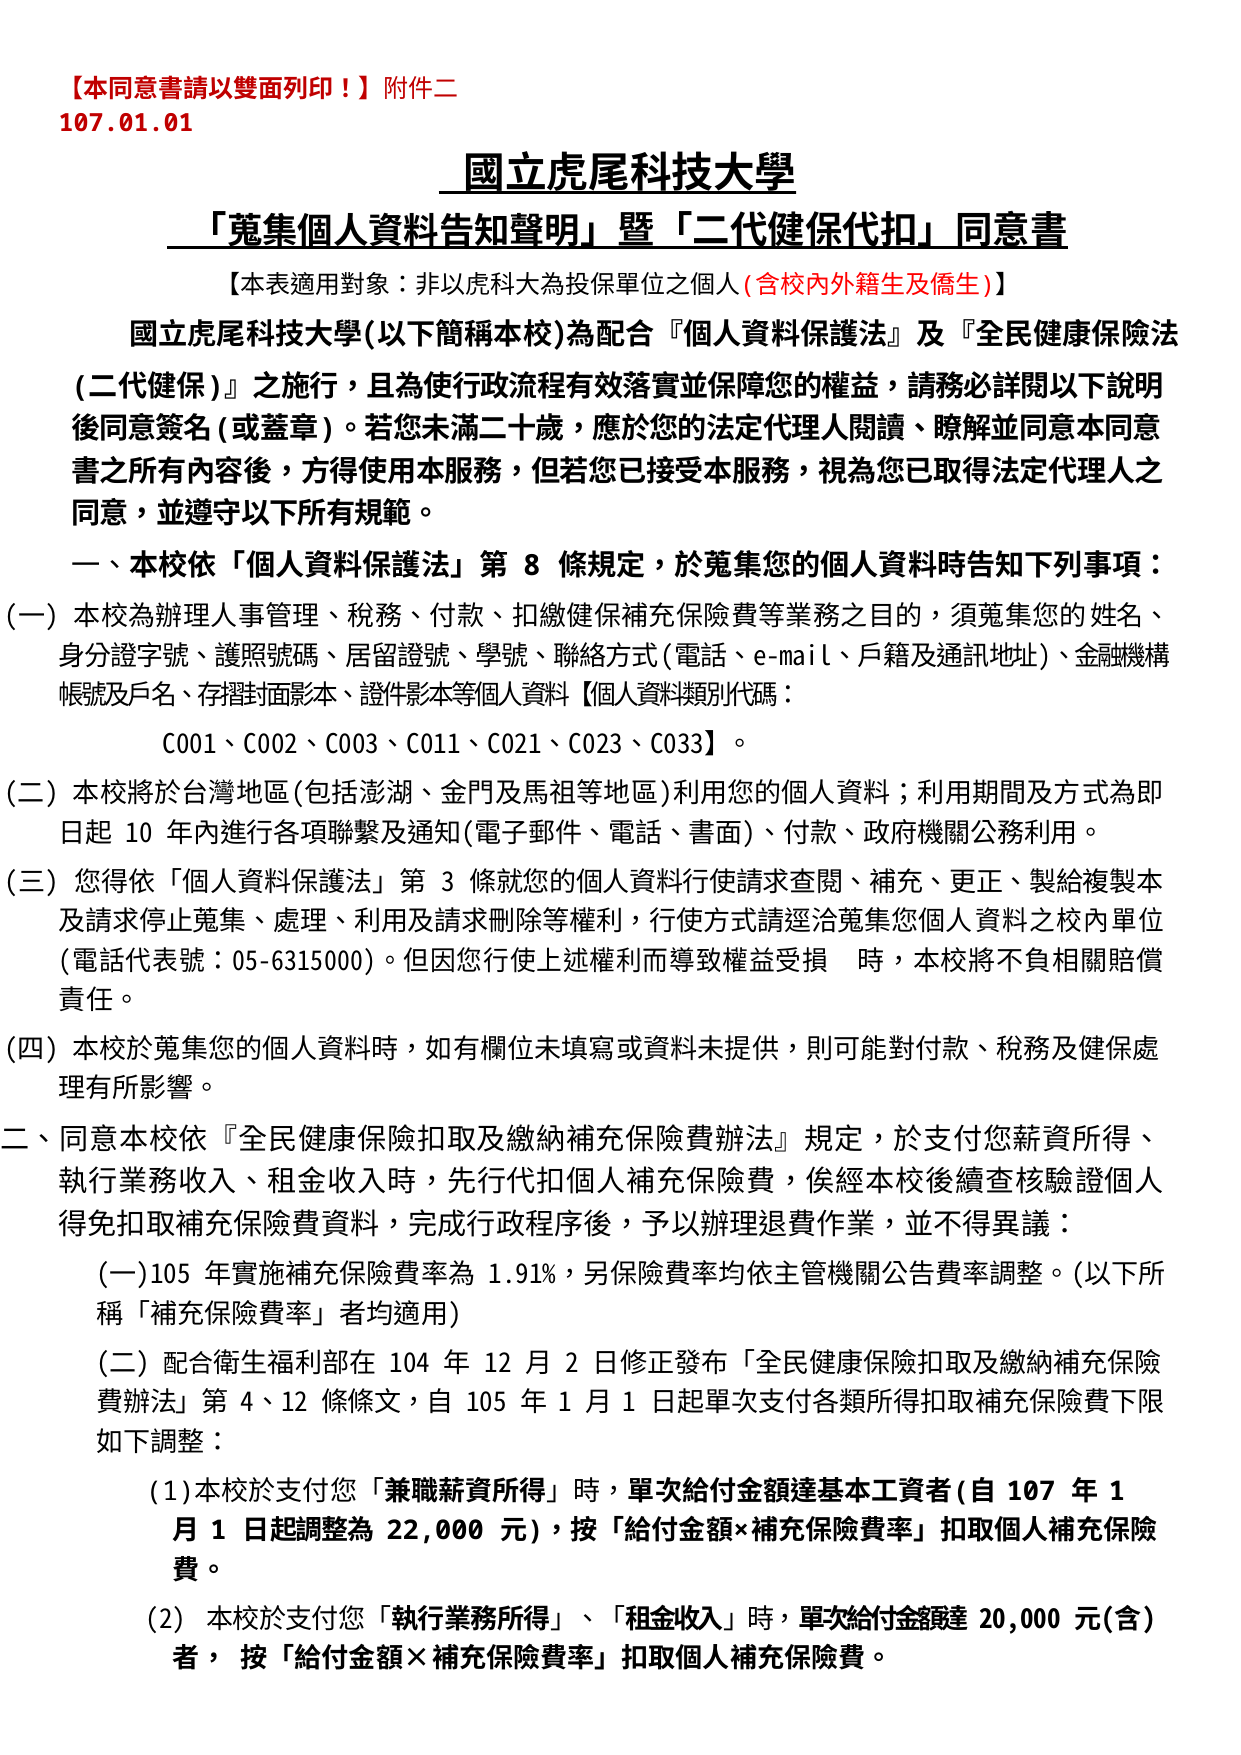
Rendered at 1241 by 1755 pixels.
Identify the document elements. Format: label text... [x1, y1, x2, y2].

subtitle 國立虎尾科技大學(以下簡稱本校)為配合『個人資料保護法』及『全民健康保險法 [129, 310, 1182, 353]
text C001、C002、C003、C011、C021、C023、C033】。 [162, 722, 1182, 761]
text 「蒐集個人資料告知聲明」暨「二代健保代扣」同意書 [58, 199, 1176, 254]
text (2) 本校於支付您「執行業務所得」、「租金收入」時，單次給付金額達 20,000 元(含)者， 按「給付金額×補充保險費率」扣取個人補充保險費。 [146, 1597, 1171, 1675]
text (二) 配合衛生福利部在 104 年 12 月 2 日修正發布「全民健康保險扣取及繳納補充保險費辦法」第 4、12 條條文，自 105 年 1 月 1 日起單次支付各類所得扣取補充保險費下限如下調整： [96, 1341, 1182, 1459]
text 【本同意書請以雙面列印！】附件二 107.01.01 [58, 69, 1182, 139]
subtitle 二、同意本校依『全民健康保險扣取及繳納補充保險費辦法』規定，於支付您薪資所得、執行業務收入、租金收入時，先行代扣個人補充保險費，俟經本校後續查核驗證個人得免扣取補充保險費資料，完成行政程序後，予以辦理退費作業，並不得異議： [0, 1116, 1164, 1242]
text (二) 本校將於台灣地區(包括澎湖、金門及馬祖等地區)利用您的個人資料；利用期間及方式為即日起 10 年內進行各項聯繫及通知(電子郵件、電話、書面)、付款、政府機關公務利用。 [4, 771, 1164, 850]
text 一、本校依「個人資料保護法」第 8 條規定，於蒐集您的個人資料時告知下列事項： [71, 542, 1182, 584]
text (四) 本校於蒐集您的個人資料時，如有欄位未填寫或資料未提供，則可能對付款、稅務及健保處理有所影響。 [4, 1027, 1163, 1106]
text (一)105 年實施補充保險費率為 1.91%，另保險費率均依主管機關公告費率調整。(以下所稱「補充保險費率」者均適用) [96, 1252, 1182, 1331]
text 國立虎尾科技大學 [58, 139, 1176, 199]
text (三) 您得依「個人資料保護法」第 3 條就您的個人資料行使請求查閱、補充、更正、製給複製本及請求停止蒐集、處理、利用及請求刪除等權利，行使方式請逕洽蒐集您個人資料之校內單位(電話代表號：05-6315000)。但因您行使上述權利而導致權益受損 時，本校將不負相關賠償責任。 [4, 860, 1164, 1017]
text 【本表適用對象：非以虎科大為投保單位之個人(含校內外籍生及僑生)】 [58, 264, 1177, 300]
text (一) 本校為辦理人事管理、稅務、付款、扣繳健保補充保險費等業務之目的，須蒐集您的姓名、身分證字號、護照號碼、居留證號、學號、聯絡方式(電話、e-mail、戶籍及通訊地址)、金融機構帳號及戶名、存摺封面影本、證件影本等個人資料【個人資料類別代碼： [4, 594, 1170, 712]
text (1)本校於支付您「兼職薪資所得」時，單次給付金額達基本工資者(自 107 年 1 月 1 日起調整為 22,000 元)，按「給付金額×補充保險費率」扣取個人補充保險費。 [146, 1469, 1164, 1587]
text (二代健保)』之施行，且為使行政流程有效落實並保障您的權益，請務必詳閱以下說明後同意簽名(或蓋章)。若您未滿二十歲，應於您的法定代理人閱讀、瞭解並同意本同意書之所有內容後，方得使用本服務，但若您已接受本服務，視為您已取得法定代理人之同意，並遵守以下所有規範。 [71, 363, 1164, 532]
